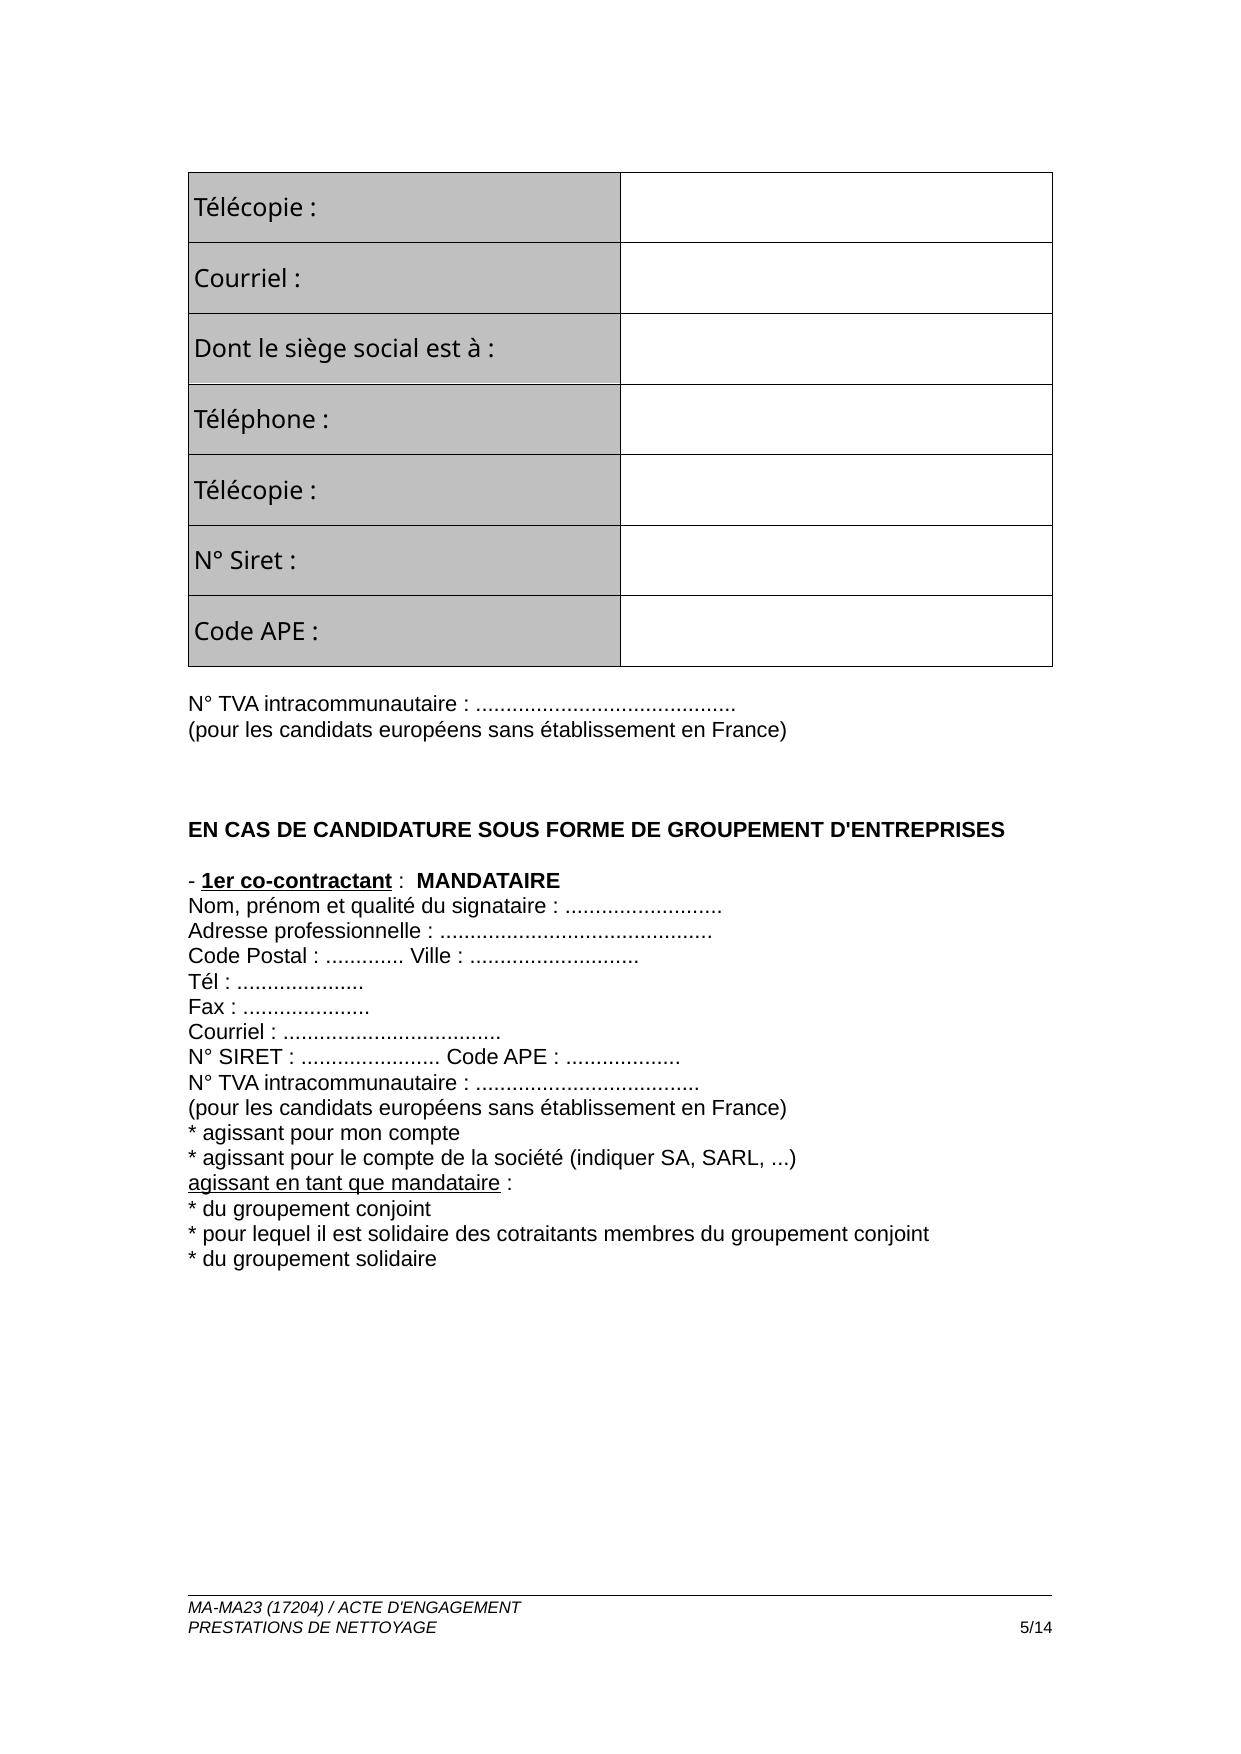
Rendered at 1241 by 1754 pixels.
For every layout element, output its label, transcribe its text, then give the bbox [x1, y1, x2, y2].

text EN CAS DE CANDIDATURE SOUS FORME DE GROUPEMENT D'ENTREPRISES [188, 817, 1052, 842]
table_cell Courriel : [189, 243, 620, 313]
text agissant en tant que mandataire : [188, 1170, 1052, 1195]
table_cell Téléphone : [189, 385, 620, 454]
table_cell [621, 385, 1052, 454]
text N° TVA intracommunautaire : ........................................... [188, 691, 1052, 716]
text N° SIRET : ....................... Code APE : ................... [188, 1044, 1052, 1069]
table_cell [621, 526, 1052, 595]
text Nom, prénom et qualité du signataire : .......................... [188, 893, 1052, 918]
table_cell Télécopie : [189, 173, 620, 242]
table_cell [621, 173, 1052, 242]
text Adresse professionnelle : ............................................. [188, 918, 1052, 943]
text Fax : ..................... [188, 994, 1052, 1019]
table_cell Télécopie : [189, 455, 620, 525]
text (pour les candidats européens sans établissement en France) [188, 1094, 1052, 1120]
table_cell N° Siret : [189, 526, 620, 595]
table_cell [621, 455, 1052, 525]
text (pour les candidats européens sans établissement en France) [188, 716, 1052, 742]
text - 1er co-contractant : MANDATAIRE [188, 868, 1052, 893]
table_cell [621, 243, 1052, 313]
text Courriel : .................................... [188, 1019, 1052, 1044]
text Code Postal : ............. Ville : ............................ [188, 943, 1052, 968]
text Tél : ..................... [188, 968, 1052, 994]
text * agissant pour le compte de la société (indiquer SA, SARL, ...) [188, 1145, 1052, 1170]
text N° TVA intracommunautaire : ..................................... [188, 1069, 1052, 1094]
text * pour lequel il est solidaire des cotraitants membres du groupement conjoint [188, 1221, 1052, 1246]
table_cell Dont le siège social est à : [189, 314, 620, 383]
text * agissant pour mon compte [188, 1120, 1052, 1145]
table_cell Code APE : [189, 596, 620, 666]
text * du groupement solidaire [188, 1246, 1052, 1271]
table_cell [621, 596, 1052, 666]
table_cell [621, 314, 1052, 383]
text * du groupement conjoint [188, 1195, 1052, 1221]
